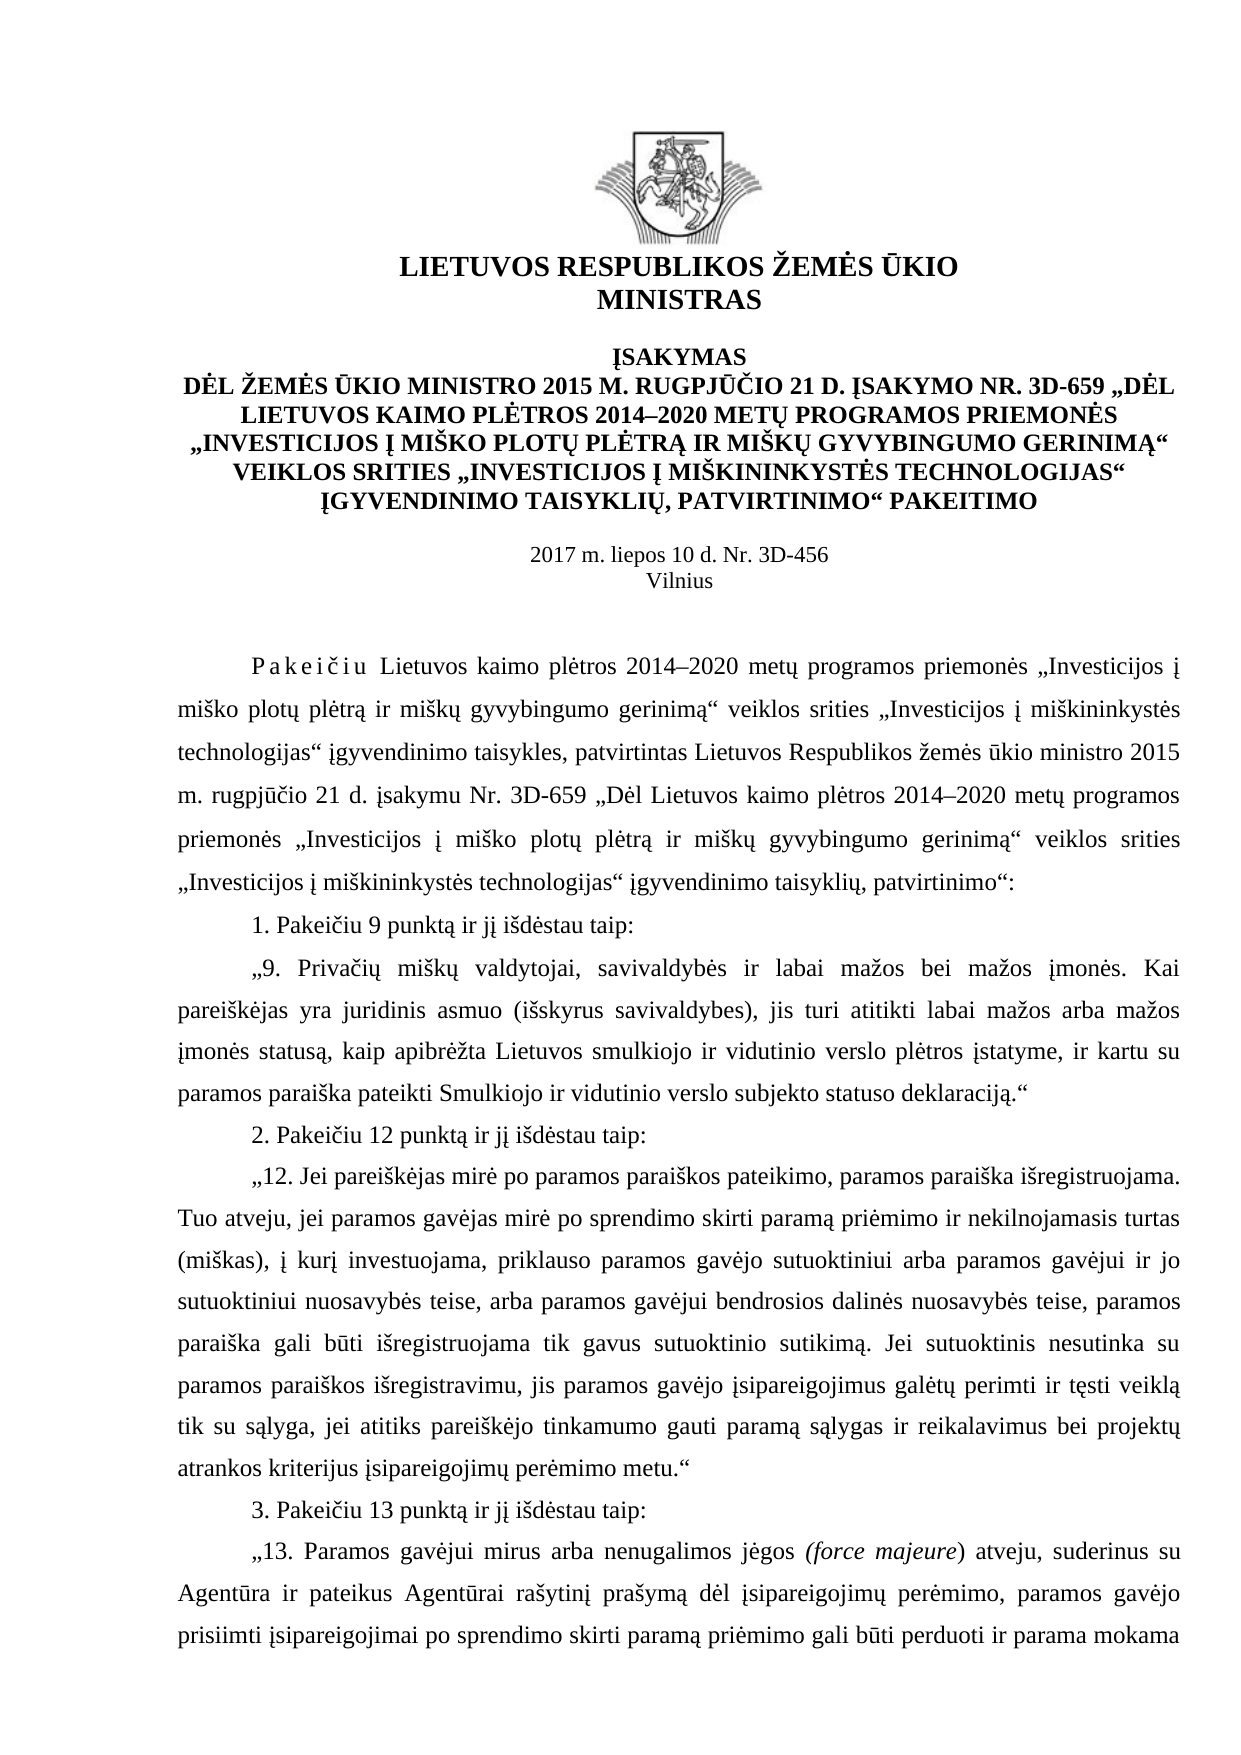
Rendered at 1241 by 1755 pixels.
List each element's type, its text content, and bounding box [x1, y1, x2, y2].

text Pakeičiu Lietuvos kaimo plėtros 2014–2020 metų programos priemonės „Investicijos į miško plotų plėtrą ir miškų gyvybingumo gerinimą“ veiklos srities „Investicijos į miškininkystės technologijas“ įgyvendinimo taisykles, patvirtintas Lietuvos Respublikos žemės ūkio ministro 2015 m. rugpjūčio 21 d. įsakymu Nr. 3D-659 „Dėl Lietuvos kaimo plėtros 2014–2020 metų programos priemonės „Investicijos į miško plotų plėtrą ir miškų gyvybingumo gerinimą“ veiklos srities „Investicijos į miškininkystės technologijas“ įgyvendinimo taisyklių, patvirtinimo“: [177, 651, 1181, 896]
text MINISTRAS [177, 282, 1181, 316]
text 2017 m. liepos 10 d. Nr. 3D-456 [177, 541, 1181, 567]
text LIETUVOS RESPUBLIKOS ŽEMĖS ŪKIO [177, 249, 1181, 282]
text „9. Privačių miškų valdytojai, savivaldybės ir labai mažos bei mažos įmonės. Kai pareiškėjas yra juridinis asmuo (išskyrus savivaldybes), jis turi atitikti labai mažos arba mažos įmonės statusą, kaip apibrėžta Lietuvos smulkiojo ir vidutinio verslo plėtros įstatyme, ir kartu su paramos paraiška pateikti Smulkiojo ir vidutinio verslo subjekto statuso deklaraciją.“ [177, 953, 1181, 1107]
text 1. Pakeičiu 9 punktą ir jį išdėstau taip: [177, 910, 1181, 939]
text DĖL ŽEMĖS ŪKIO MINISTRO 2015 M. RUGPJŪČIO 21 D. ĮSAKYMO NR. 3D-659 „DĖL LIETUVOS KAIMO PLĖTROS 2014–2020 METŲ PROGRAMOS PRIEMONĖS „INVESTICIJOS Į MIŠKO PLOTŲ PLĖTRĄ IR MIŠKŲ GYVYBINGUMO GERINIMĄ“ VEIKLOS SRITIES „INVESTICIJOS Į MIŠKININKYSTĖS TECHNOLOGIJAS“ ĮGYVENDINIMO TAISYKLIŲ, PATVIRTINIMO“ PAKEITIMO [177, 371, 1181, 515]
text „13. Paramos gavėjui mirus arba nenugalimos jėgos (force majeure) atveju, suderinus su Agentūra ir pateikus Agentūrai rašytinį prašymą dėl įsipareigojimų perėmimo, paramos gavėjo prisiimti įsipareigojimai po sprendimo skirti paramą priėmimo gali būti perduoti ir parama mokama [177, 1536, 1181, 1648]
text ĮSAKYMAS [177, 342, 1181, 371]
text Vilnius [177, 567, 1181, 594]
text 3. Pakeičiu 13 punktą ir jį išdėstau taip: [177, 1495, 1181, 1523]
text 2. Pakeičiu 12 punktą ir jį išdėstau taip: [177, 1120, 1181, 1148]
text „12. Jei pareiškėjas mirė po paramos paraiškos pateikimo, paramos paraiška išregistruojama. Tuo atveju, jei paramos gavėjas mirė po sprendimo skirti paramą priėmimo ir nekilnojamasis turtas (miškas), į kurį investuojama, priklauso paramos gavėjo sutuoktiniui arba paramos gavėjui ir jo sutuoktiniui nuosavybės teise, arba paramos gavėjui bendrosios dalinės nuosavybės teise, paramos paraiška gali būti išregistruojama tik gavus sutuoktinio sutikimą. Jei sutuoktinis nesutinka su paramos paraiškos išregistravimu, jis paramos gavėjo įsipareigojimus galėtų perimti ir tęsti veiklą tik su sąlyga, jei atitiks pareiškėjo tinkamumo gauti paramą sąlygas ir reikalavimus bei projektų atrankos kriterijus įsipareigojimų perėmimo metu.“ [177, 1161, 1181, 1482]
